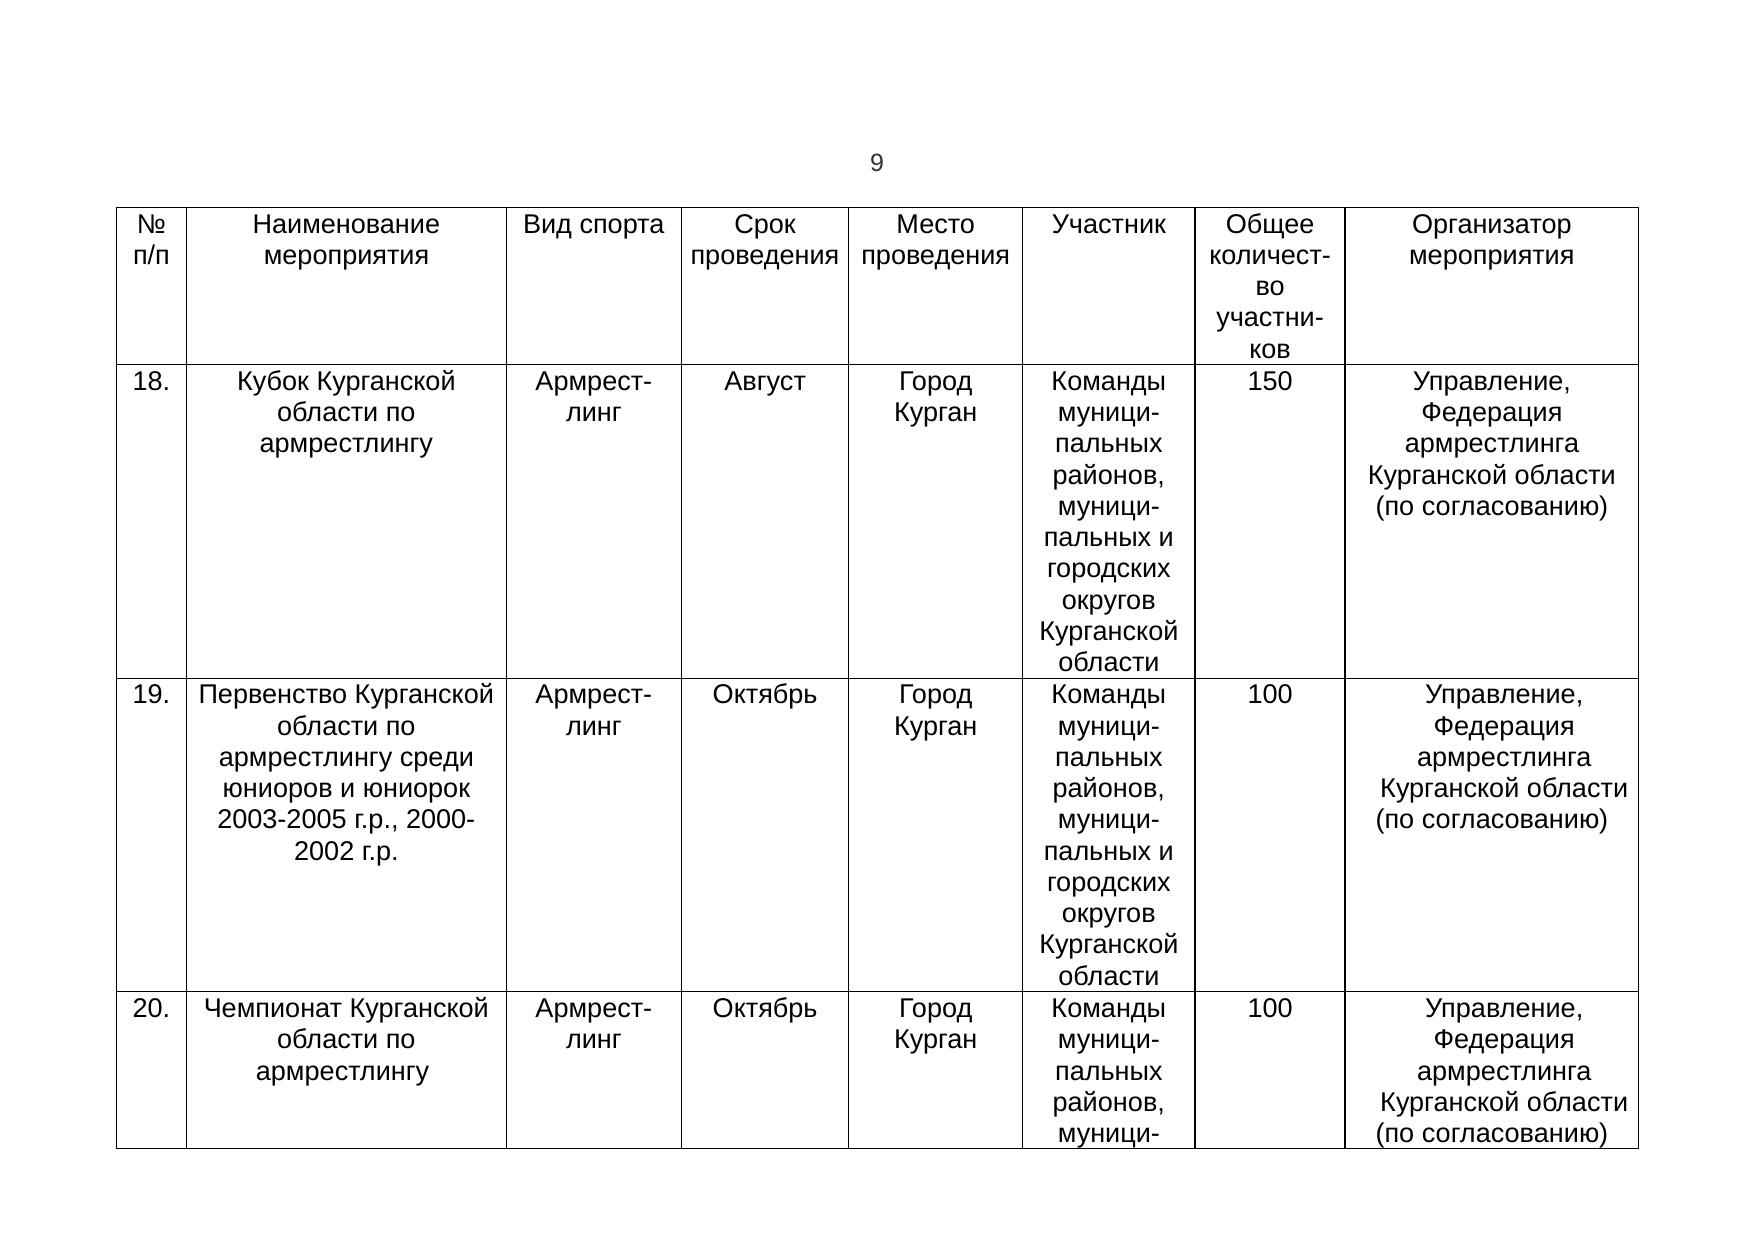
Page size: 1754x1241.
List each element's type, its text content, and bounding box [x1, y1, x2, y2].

table_cell Команды муници-пальных районов, муници-пальных и городских округов Курганской области [1023, 679, 1194, 991]
table_cell Команды муници-пальных районов, муници- [1023, 992, 1194, 1148]
table_cell 18. [117, 365, 186, 677]
table_header № п/п [117, 208, 186, 364]
table_cell 100 [1196, 992, 1344, 1148]
table_cell Команды муници-пальных районов, муници-пальных и городских округов Курганской области [1023, 365, 1194, 677]
table_cell Город Курган [849, 679, 1022, 991]
table_header Место проведения [849, 208, 1022, 364]
table_header Участник [1023, 208, 1194, 364]
table_cell Октябрь [682, 992, 848, 1148]
table_cell Город Курган [849, 992, 1022, 1148]
table_cell 19. [117, 679, 186, 991]
table_header Наименование мероприятия [187, 208, 506, 364]
table_cell Чемпионат Курганской области по армрестлингу [187, 992, 506, 1148]
table_cell Армрест-линг [507, 679, 681, 991]
table_cell Август [682, 365, 848, 677]
table_cell Первенство Курганской области по армрестлингу среди юниоров и юниорок 2003-2005 г.р., 2000-2002 г.р. [187, 679, 506, 991]
table_header Общее количест-во участни-ков [1196, 208, 1344, 364]
table_cell Управление, Федерация армрестлинга Курганской области (по согласованию) [1346, 992, 1638, 1148]
table_header Срок проведения [682, 208, 848, 364]
table_cell Октябрь [682, 679, 848, 991]
table_cell Управление, Федерация армрестлинга Курганской области (по согласованию) [1346, 679, 1638, 991]
table_cell 20. [117, 992, 186, 1148]
table_cell Кубок Курганской области по армрестлингу [187, 365, 506, 677]
table_cell Город Курган [849, 365, 1022, 677]
table_header Организатор мероприятия [1346, 208, 1638, 364]
table_cell Армрест-линг [507, 365, 681, 677]
table_cell 100 [1196, 679, 1344, 991]
table_cell Армрест-линг [507, 992, 681, 1148]
table_header Вид спорта [507, 208, 681, 364]
table_cell Управление, Федерация армрестлинга Курганской области (по согласованию) [1346, 365, 1638, 677]
table_cell 150 [1196, 365, 1344, 677]
